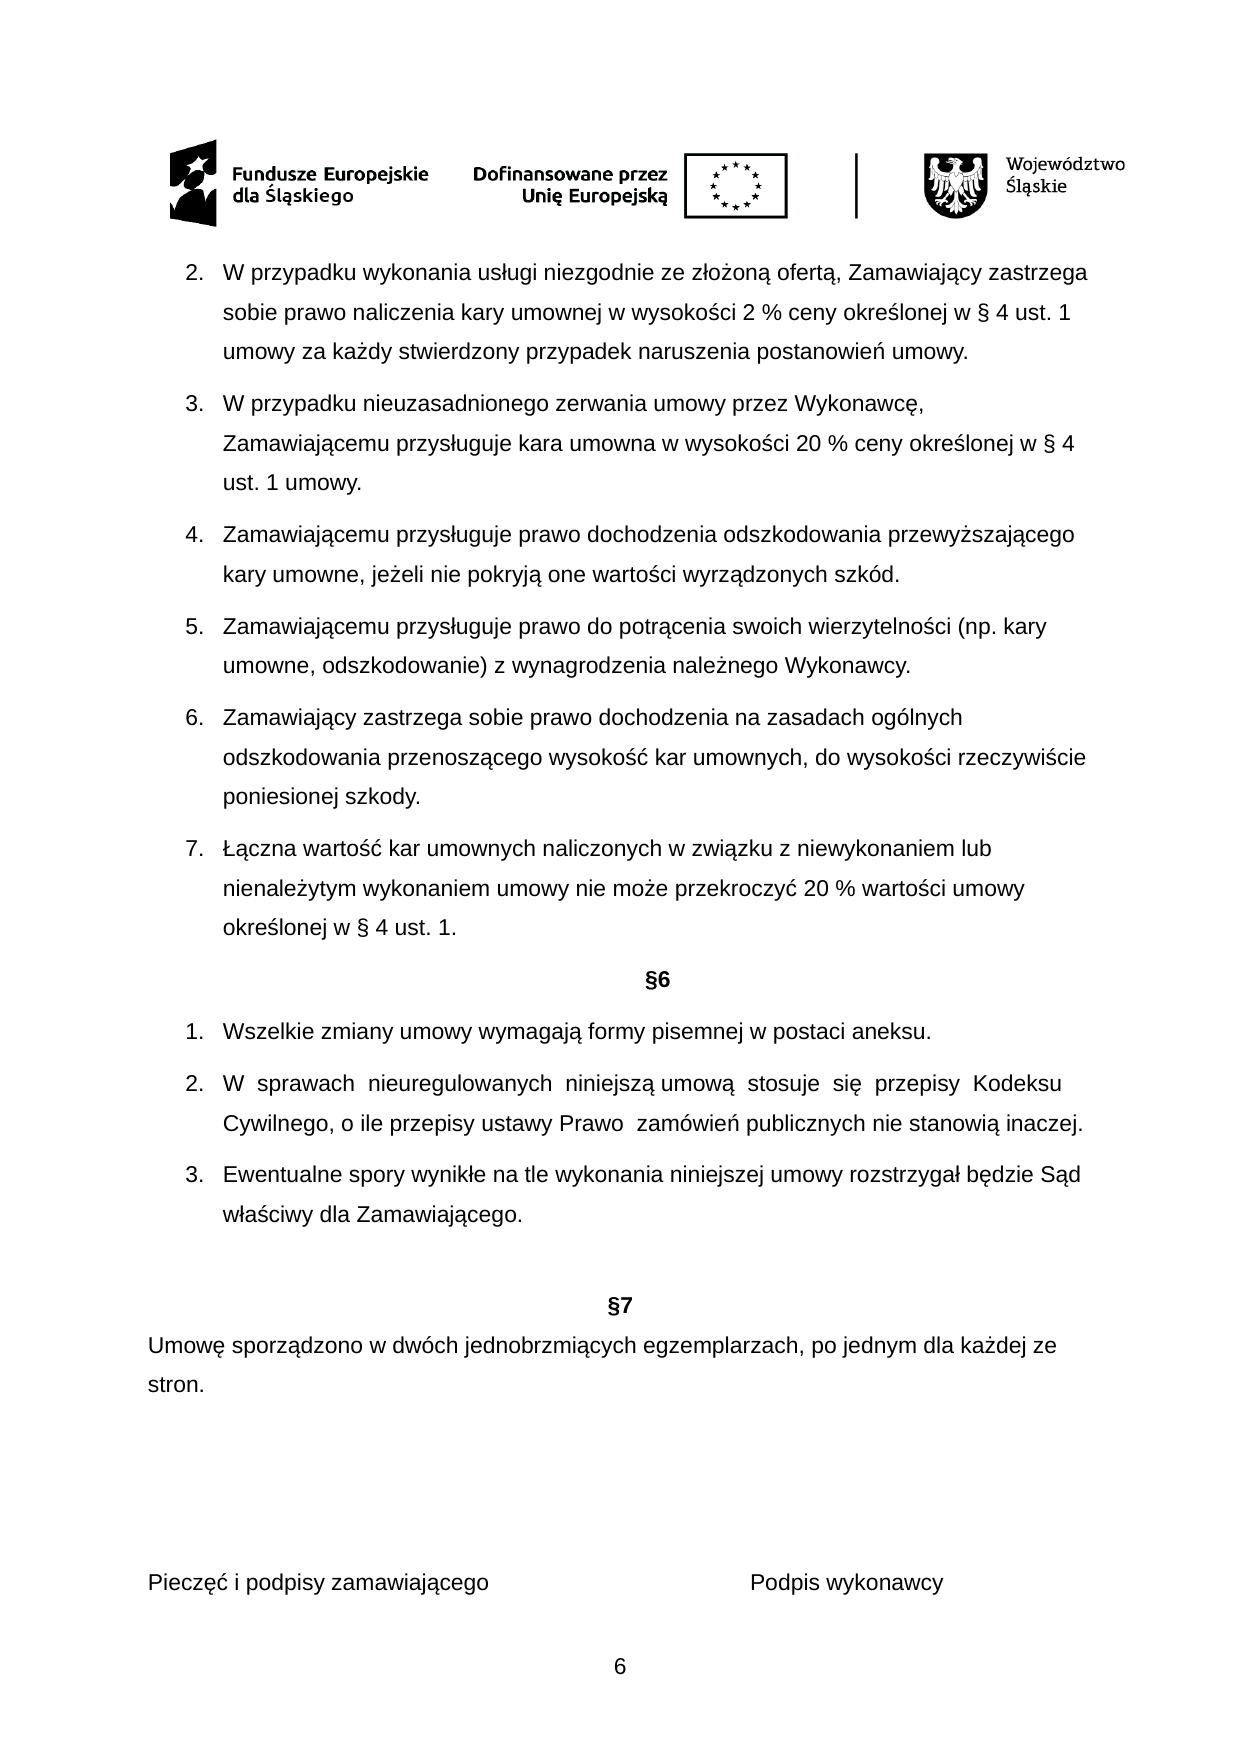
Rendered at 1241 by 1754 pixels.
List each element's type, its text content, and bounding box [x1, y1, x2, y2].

list Zamawiającemu przysługuje prawo do potrącenia swoich wierzytelności (np. kary umowne, odszkodowanie) z wynagrodzenia należnego Wykonawcy. [185, 613, 1092, 678]
text §7 [148, 1292, 1092, 1319]
list Zamawiającemu przysługuje prawo dochodzenia odszkodowania przewyższającego kary umowne, jeżeli nie pokryją one wartości wyrządzonych szkód. [185, 521, 1092, 587]
list §6 [185, 966, 1092, 992]
list W przypadku nieuzasadnionego zerwania umowy przez Wykonawcę, Zamawiającemu przysługuje kara umowna w wysokości 20 % ceny określonej w § 4 ust. 1 umowy. [185, 390, 1092, 496]
picture [147, 118, 1147, 248]
text Pieczęć i podpisy zamawiającego Podpis wykonawcy [148, 1568, 1092, 1595]
list W sprawach nieuregulowanych niniejszą umową stosuje się przepisy Kodeksu Cywilnego, o ile przepisy ustawy Prawo zamówień publicznych nie stanowią inaczej. [185, 1070, 1092, 1136]
list Wszelkie zmiany umowy wymagają formy pisemnej w postaci aneksu. [185, 1018, 1092, 1044]
list W przypadku wykonania usługi niezgodnie ze złożoną ofertą, Zamawiający zastrzega sobie prawo naliczenia kary umownej w wysokości 2 % ceny określonej w § 4 ust. 1 umowy za każdy stwierdzony przypadek naruszenia postanowień umowy. [185, 259, 1092, 365]
list Łączna wartość kar umownych naliczonych w związku z niewykonaniem lub nienależytym wykonaniem umowy nie może przekroczyć 20 % wartości umowy określonej w § 4 ust. 1. [185, 835, 1092, 940]
text Umowę sporządzono w dwóch jednobrzmiących egzemplarzach, po jednym dla każdej ze stron. [148, 1332, 1092, 1398]
list Ewentualne spory wynikłe na tle wykonania niniejszej umowy rozstrzygał będzie Sąd właściwy dla Zamawiającego. [185, 1161, 1092, 1227]
list Zamawiający zastrzega sobie prawo dochodzenia na zasadach ogólnych odszkodowania przenoszącego wysokość kar umownych, do wysokości rzeczywiście poniesionej szkody. [185, 704, 1092, 809]
